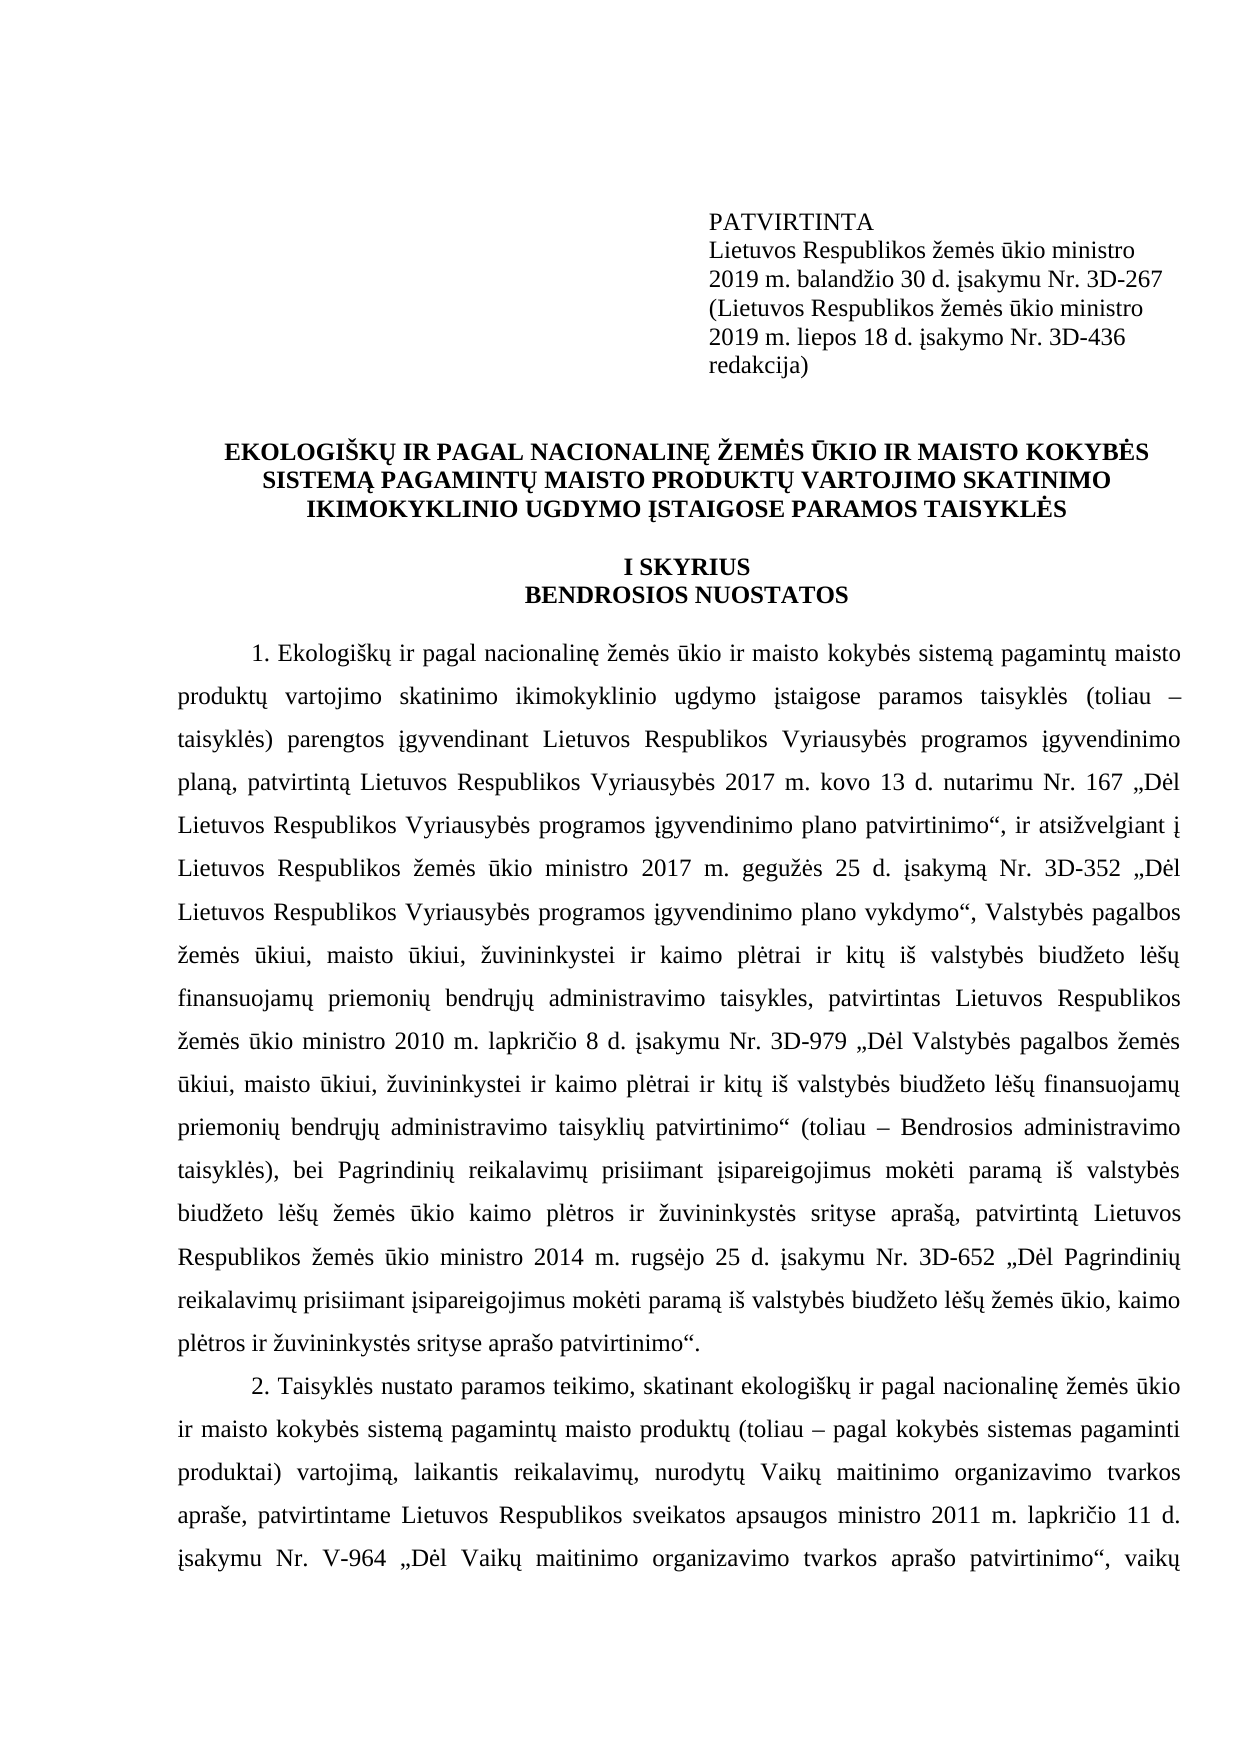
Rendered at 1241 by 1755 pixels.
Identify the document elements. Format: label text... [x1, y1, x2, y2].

text 2019 m. liepos 18 d. įsakymo Nr. 3D-436 [709, 322, 1196, 350]
text 1. Ekologiškų ir pagal nacionalinę žemės ūkio ir maisto kokybės sistemą pagamintų maisto produktų vartojimo skatinimo ikimokyklinio ugdymo įstaigose paramos taisyklės (toliau – taisyklės) parengtos įgyvendinant Lietuvos Respublikos Vyriausybės programos įgyvendinimo planą, patvirtintą Lietuvos Respublikos Vyriausybės 2017 m. kovo 13 d. nutarimu Nr. 167 „Dėl Lietuvos Respublikos Vyriausybės programos įgyvendinimo plano patvirtinimo“, ir atsižvelgiant į Lietuvos Respublikos žemės ūkio ministro 2017 m. gegužės 25 d. įsakymą Nr. 3D-352 „Dėl Lietuvos Respublikos Vyriausybės programos įgyvendinimo plano vykdymo“, Valstybės pagalbos žemės ūkiui, maisto ūkiui, žuvininkystei ir kaimo plėtrai ir kitų iš valstybės biudžeto lėšų finansuojamų priemonių bendrųjų administravimo taisykles, patvirtintas Lietuvos Respublikos žemės ūkio ministro 2010 m. lapkričio 8 d. įsakymu Nr. 3D-979 „Dėl Valstybės pagalbos žemės ūkiui, maisto ūkiui, žuvininkystei ir kaimo plėtrai ir kitų iš valstybės biudžeto lėšų finansuojamų priemonių bendrųjų administravimo taisyklių patvirtinimo“ (toliau – Bendrosios administravimo taisyklės), bei Pagrindinių reikalavimų prisiimant įsipareigojimus mokėti paramą iš valstybės biudžeto lėšų žemės ūkio kaimo plėtros ir žuvininkystės srityse aprašą, patvirtintą Lietuvos Respublikos žemės ūkio ministro 2014 m. rugsėjo 25 d. įsakymu Nr. 3D-652 „Dėl Pagrindinių reikalavimų prisiimant įsipareigojimus mokėti paramą iš valstybės biudžeto lėšų žemės ūkio, kaimo plėtros ir žuvininkystės srityse aprašo patvirtinimo“. [177, 638, 1181, 1357]
text redakcija) [709, 350, 1196, 379]
text 2019 m. balandžio 30 d. įsakymu Nr. 3D-267 [709, 264, 1196, 293]
text EKOLOGIŠKŲ IR PAGAL NACIONALINĘ ŽEMĖS ŪKIO IR MAISTO KOKYBĖS SISTEMĄ PAGAMINTŲ MAISTO PRODUKTŲ VARTOJIMO SKATINIMO IKIMOKYKLINIO UGDYMO ĮSTAIGOSE PARAMOS TAISYKLĖS [177, 437, 1196, 523]
text BENDROSIOS NUOSTATOS [177, 580, 1196, 609]
text PATVIRTINTA [177, 207, 1181, 235]
text I SKYRIUS [177, 552, 1196, 580]
text Lietuvos Respublikos žemės ūkio ministro [709, 235, 1196, 264]
text 2. Taisyklės nustato paramos teikimo, skatinant ekologiškų ir pagal nacionalinę žemės ūkio ir maisto kokybės sistemą pagamintų maisto produktų (toliau – pagal kokybės sistemas pagaminti produktai) vartojimą, laikantis reikalavimų, nurodytų Vaikų maitinimo organizavimo tvarkos apraše, patvirtintame Lietuvos Respublikos sveikatos apsaugos ministro 2011 m. lapkričio 11 d. įsakymu Nr. V-964 „Dėl Vaikų maitinimo organizavimo tvarkos aprašo patvirtinimo“, vaikų [177, 1371, 1181, 1572]
text (Lietuvos Respublikos žemės ūkio ministro [709, 293, 1196, 322]
